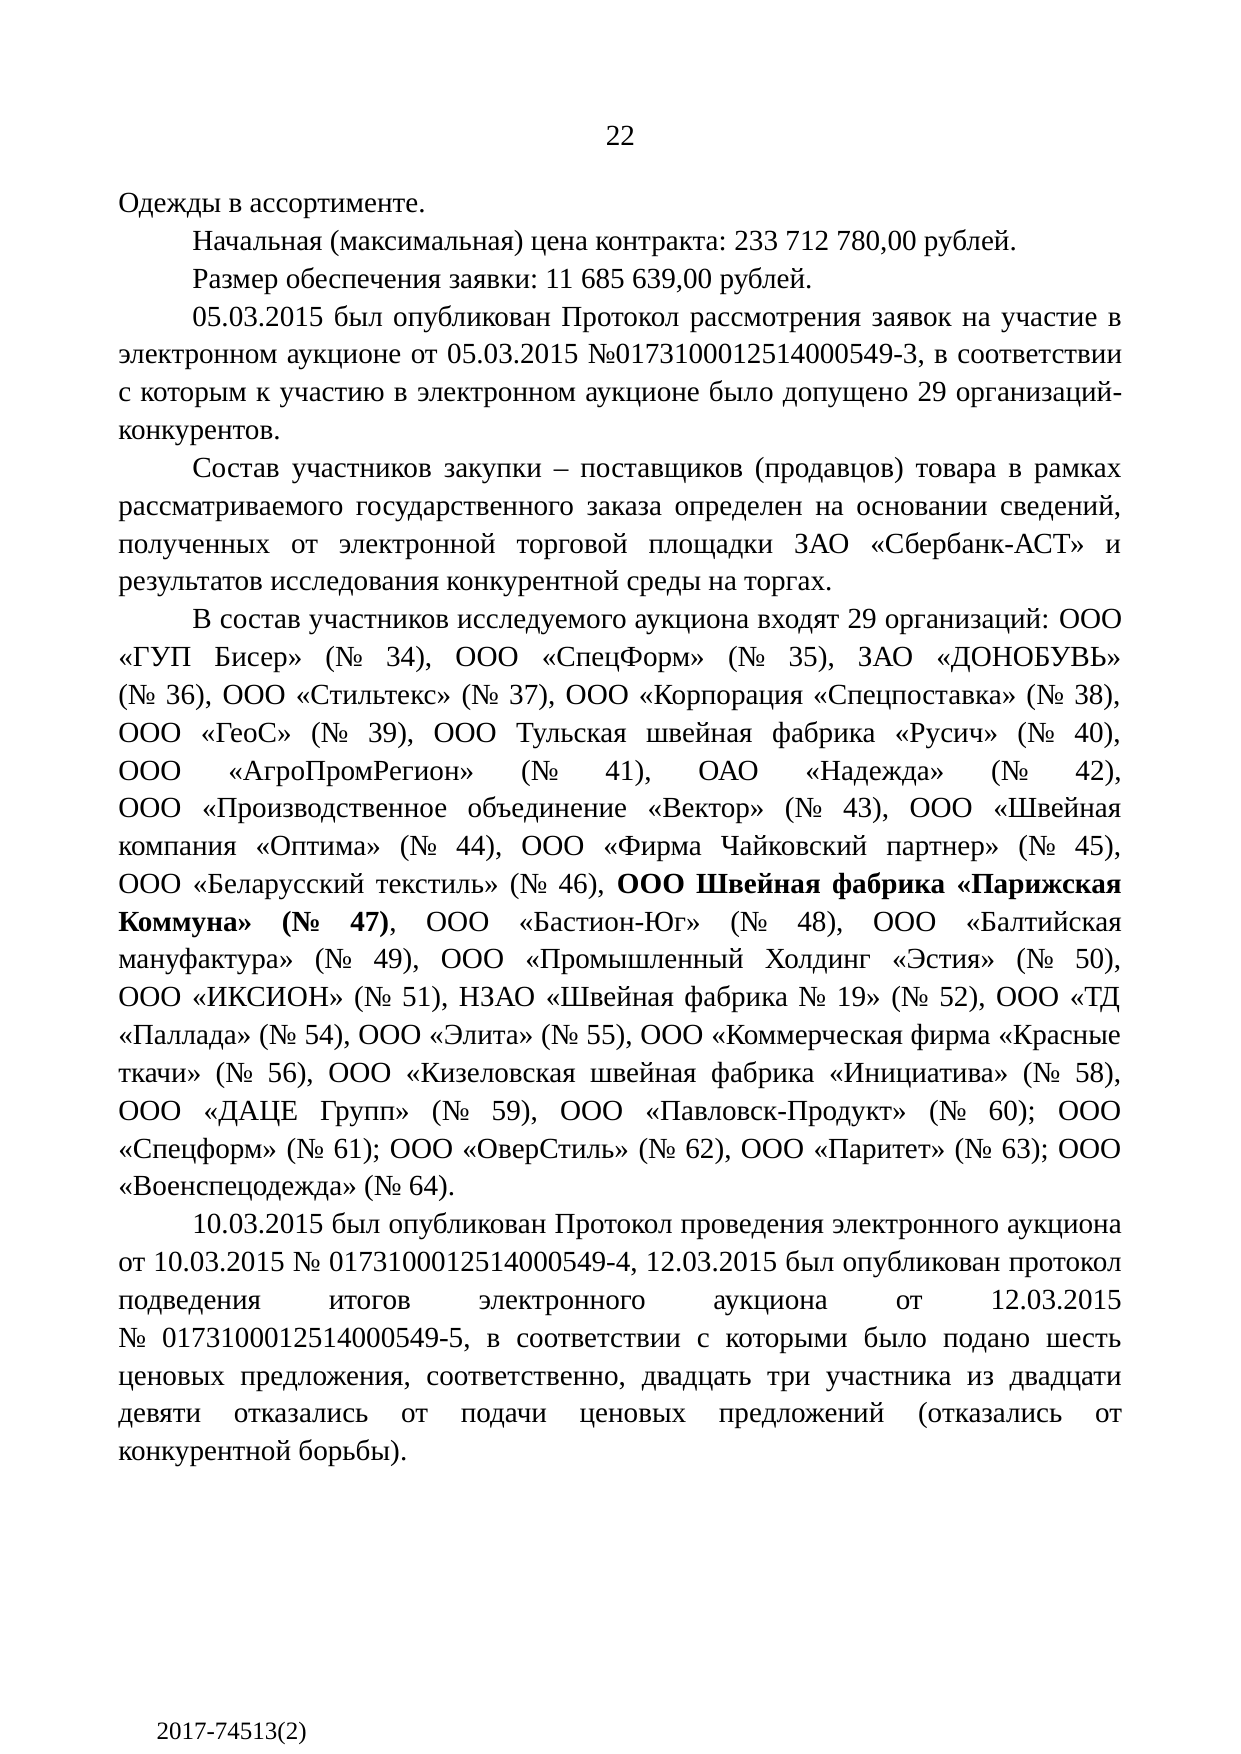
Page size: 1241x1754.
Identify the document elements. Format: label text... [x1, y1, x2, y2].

text 10.03.2015 был опубликован Протокол проведения электронного аукциона от 10.03.2015 № 0173100012514000549-4, 12.03.2015 был опубликован протокол подведения итогов электронного аукциона от 12.03.2015 № 0173100012514000549-5, в соответствии с которыми было подано шесть ценовых предложения, соответственно, двадцать три участника из двадцати девяти отказались от подачи ценовых предложений (отказались от конкурентной борьбы). [118, 1202, 1122, 1467]
text 05.03.2015 был опубликован Протокол рассмотрения заявок на участие в электронном аукционе от 05.03.2015 №0173100012514000549-3, в соответствии с которым к участию в электронном аукционе было допущено 29 организаций-конкурентов. [118, 294, 1122, 446]
text Состав участников закупки – поставщиков (продавцов) товара в рамках рассматриваемого государственного заказа определен на основании сведений, полученных от электронной торговой площадки ЗАО «Сбербанк-АСТ» и результатов исследования конкурентной среды на торгах. [118, 446, 1122, 597]
text Размер обеспечения заявки: 11 685 639,00 рублей. [118, 257, 1122, 294]
text В состав участников исследуемого аукциона входят 29 организаций: ООО «ГУП Бисер» (№ 34), ООО «СпецФорм» (№ 35), ЗАО «ДОНОБУВЬ» (№ 36), ООО «Стильтекс» (№ 37), ООО «Корпорация «Спецпоставка» (№ 38), ООО «ГеоС» (№ 39), ООО Тульская швейная фабрика «Русич» (№ 40), ООО «АгроПромРегион» (№ 41), ОАО «Надежда» (№ 42), ООО «Производственное объединение «Вектор» (№ 43), ООО «Швейная компания «Оптима» (№ 44), ООО «Фирма Чайковский партнер» (№ 45), ООО «Беларусский текстиль» (№ 46), ООО Швейная фабрика «Парижская Коммуна» (№ 47), ООО «Бастион-Юг» (№ 48), ООО «Балтийская мануфактура» (№ 49), ООО «Промышленный Холдинг «Эстия» (№ 50), ООО «ИКСИОН» (№ 51), НЗАО «Швейная фабрика № 19» (№ 52), ООО «ТД «Паллада» (№ 54), ООО «Элита» (№ 55), ООО «Коммерческая фирма «Красные ткачи» (№ 56), ООО «Кизеловская швейная фабрика «Инициатива» (№ 58), ООО «ДАЦЕ Групп» (№ 59), ООО «Павловск-Продукт» (№ 60); ООО «Спецформ» (№ 61); ООО «ОверСтиль» (№ 62), ООО «Паритет» (№ 63); ООО «Военспецодежда» (№ 64). [118, 597, 1122, 1202]
text Одежды в ассортименте. [118, 181, 1122, 219]
text Начальная (максимальная) цена контракта: 233 712 780,00 рублей. [118, 219, 1122, 257]
